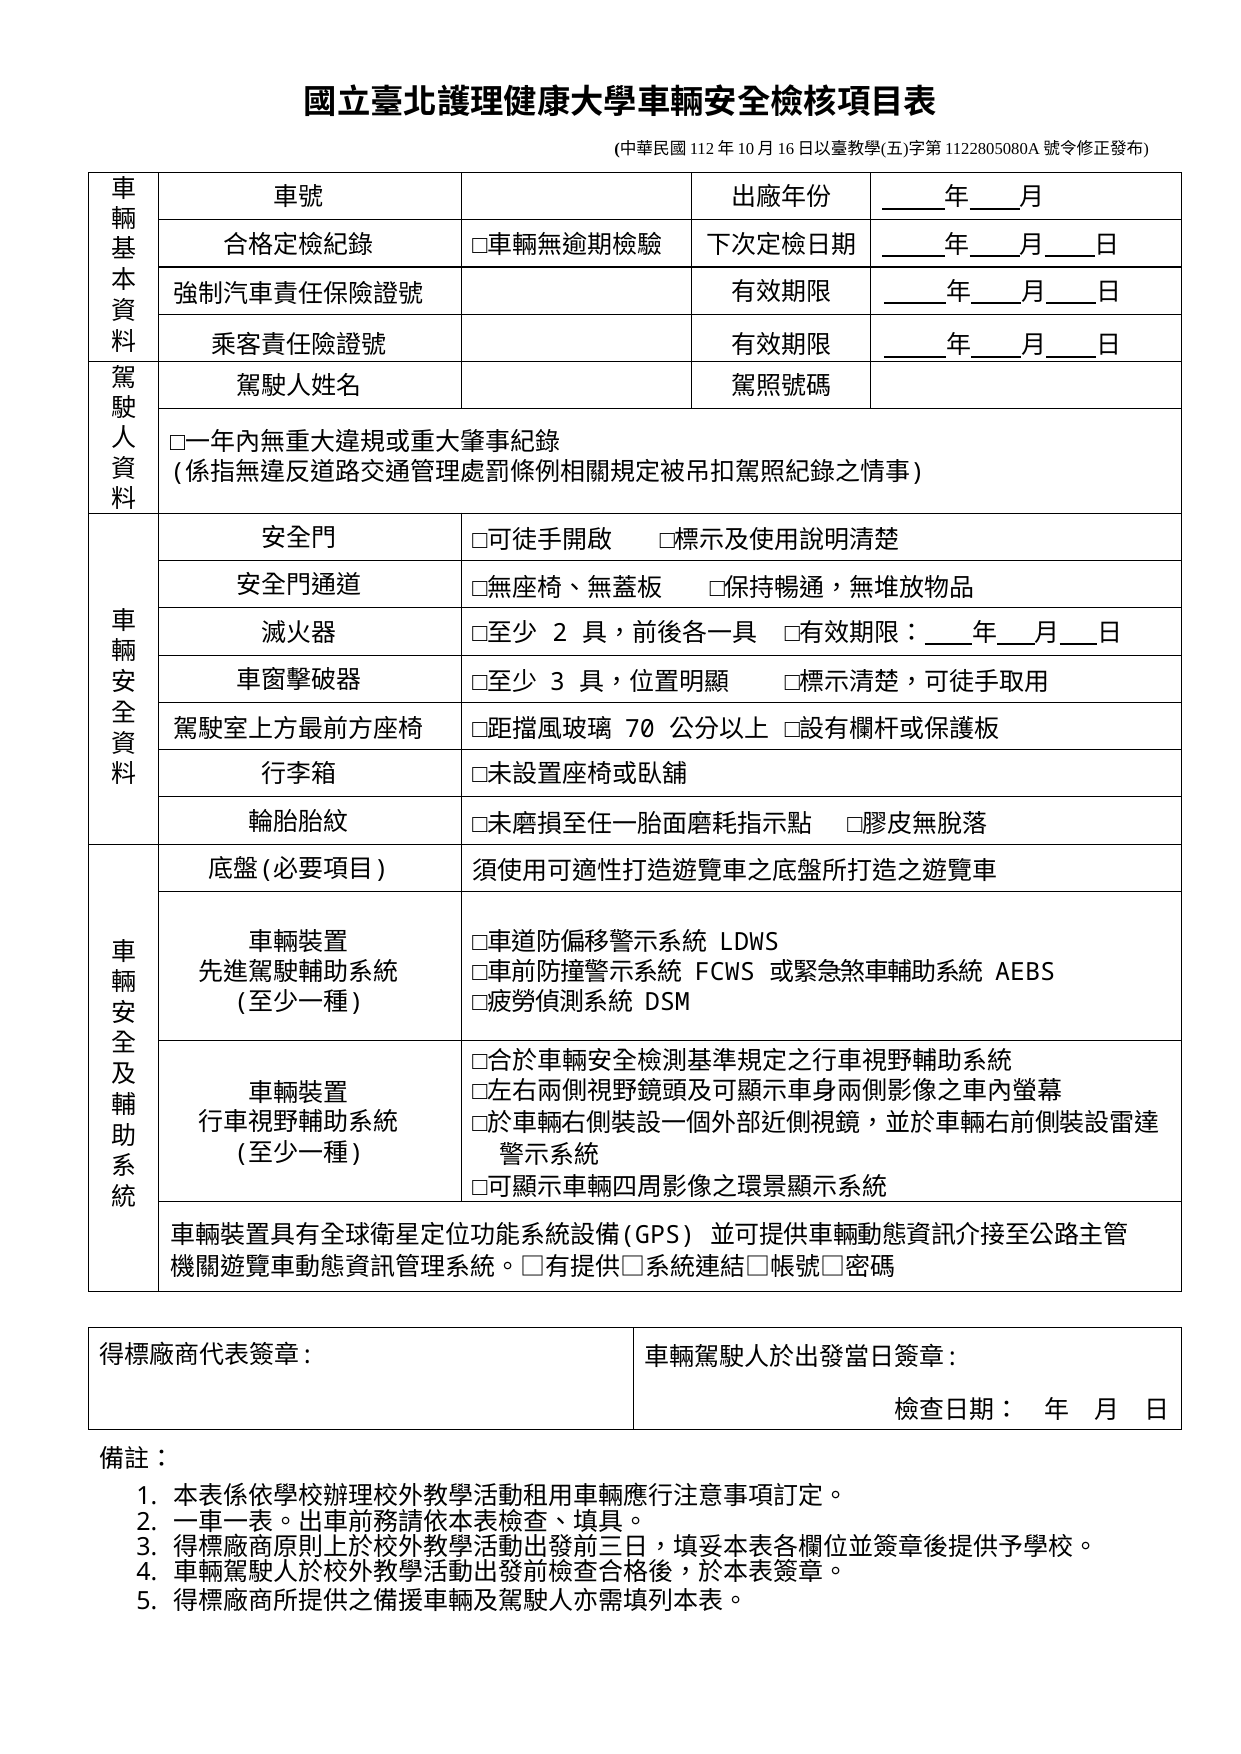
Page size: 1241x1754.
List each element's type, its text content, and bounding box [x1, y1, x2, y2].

table_cell 乘客責任險證號 [159, 315, 461, 361]
table_cell 輪胎胎紋 [159, 797, 461, 843]
table_header 車輛駕駛人於出發當日簽章: 檢查日期： 年 月 日 [634, 1328, 1181, 1429]
table_cell 安全門 [159, 514, 461, 560]
table_cell 滅火器 [159, 608, 461, 654]
text 國立臺北護理健康大學車輛安全檢核項目表 (中華民國112年10月16日以臺教學(五)字第1122805080A號令修正發布) [75, 75, 1165, 162]
table_cell 年 月 日 [871, 268, 1181, 314]
table_cell [462, 362, 691, 408]
table_cell □一年內無重大違規或重大肇事紀錄 (係指無違反道路交通管理處罰條例相關規定被吊扣駕照紀錄之情事) [159, 409, 1181, 513]
table_header 車號 [159, 173, 461, 219]
list 得標廠商原則上於校外教學活動出發前三日，填妥本表各欄位並簽章後提供予學校。 [136, 1535, 1165, 1560]
table_cell □至少 2 具，前後各一具 □有效期限： 年 月 日 [462, 608, 1181, 654]
table_cell [871, 362, 1181, 408]
table_header [462, 173, 691, 219]
table_cell 年 月 日 [871, 220, 1181, 266]
list 車輛駕駛人於校外教學活動出發前檢查合格後，於本表簽章。 [136, 1560, 1165, 1585]
list 一車一表。出車前務請依本表檢查、填具。 [136, 1510, 1165, 1535]
table_cell 駕照號碼 [692, 362, 870, 408]
table_header 出廠年份 [692, 173, 870, 219]
table_cell 行李箱 [159, 750, 461, 796]
table_cell 有效期限 [692, 268, 870, 314]
table_cell 安全門通道 [159, 561, 461, 607]
table_cell 須使用可適性打造遊覽車之底盤所打造之遊覽車 [462, 845, 1181, 891]
table_cell 合格定檢紀錄 [159, 220, 461, 266]
table_cell 駕駛室上方最前方座椅 [159, 703, 461, 749]
table_cell 車輛安全及輔助系統 [89, 845, 158, 1291]
table_header 年 月 [871, 173, 1181, 219]
list 本表係依學校辦理校外教學活動租用車輛應行注意事項訂定。 [136, 1480, 1165, 1510]
table_cell □合於車輛安全檢測基準規定之行車視野輔助系統 □左右兩側視野鏡頭及可顯示車身兩側影像之車內螢幕 □於車輛右側裝設一個外部近側視鏡，並於車輛右前側裝設雷達警示系統 □可顯示車輛四周影像之環景顯示系統 [462, 1041, 1181, 1201]
table_header 得標廠商代表簽章: [89, 1328, 633, 1429]
table_cell [462, 268, 691, 314]
text 備註： [99, 1438, 1165, 1474]
table_cell □無座椅、無蓋板 □保持暢通，無堆放物品 [462, 561, 1181, 607]
table_cell □可徒手開啟 □標示及使用說明清楚 [462, 514, 1181, 560]
table_cell □車道防偏移警示系統 LDWS □車前防撞警示系統 FCWS 或緊急煞車輔助系統 AEBS □疲勞偵測系統 DSM [462, 892, 1181, 1040]
table_cell 車輛安全資料 [89, 514, 158, 843]
table_cell 車窗擊破器 [159, 656, 461, 702]
list 得標廠商所提供之備援車輛及駕駛人亦需填列本表。 [136, 1585, 1165, 1615]
table_cell □至少 3 具，位置明顯 □標示清楚，可徒手取用 [462, 656, 1181, 702]
table_cell □距擋風玻璃 70 公分以上 □設有欄杆或保護板 [462, 703, 1181, 749]
table_cell □未設置座椅或臥舖 [462, 750, 1181, 796]
table_cell 車輛裝置 行車視野輔助系統 (至少一種) [159, 1041, 461, 1201]
table_cell 車輛裝置具有全球衛星定位功能系統設備(GPS) 並可提供車輛動態資訊介接至公路主管機關遊覽車動態資訊管理系統。□有提供□系統連結□帳號□密碼 [159, 1202, 1181, 1291]
table_cell 年 月 日 [871, 315, 1181, 361]
table_header 車輛基本資料 [89, 173, 158, 361]
table_cell 下次定檢日期 [692, 220, 870, 266]
table_cell [462, 315, 691, 361]
table_cell □車輛無逾期檢驗 [462, 220, 691, 266]
table_cell 駕駛人資 料 [89, 362, 158, 513]
table_cell 有效期限 [692, 315, 870, 361]
table_cell 底盤(必要項目) [159, 845, 461, 891]
table_cell 車輛裝置 先進駕駛輔助系統 (至少一種) [159, 892, 461, 1040]
table_cell □未磨損至任一胎面磨耗指示點 □膠皮無脫落 [462, 797, 1181, 843]
table_cell 駕駛人姓名 [159, 362, 461, 408]
table_cell 強制汽車責任保險證號 [159, 268, 461, 314]
